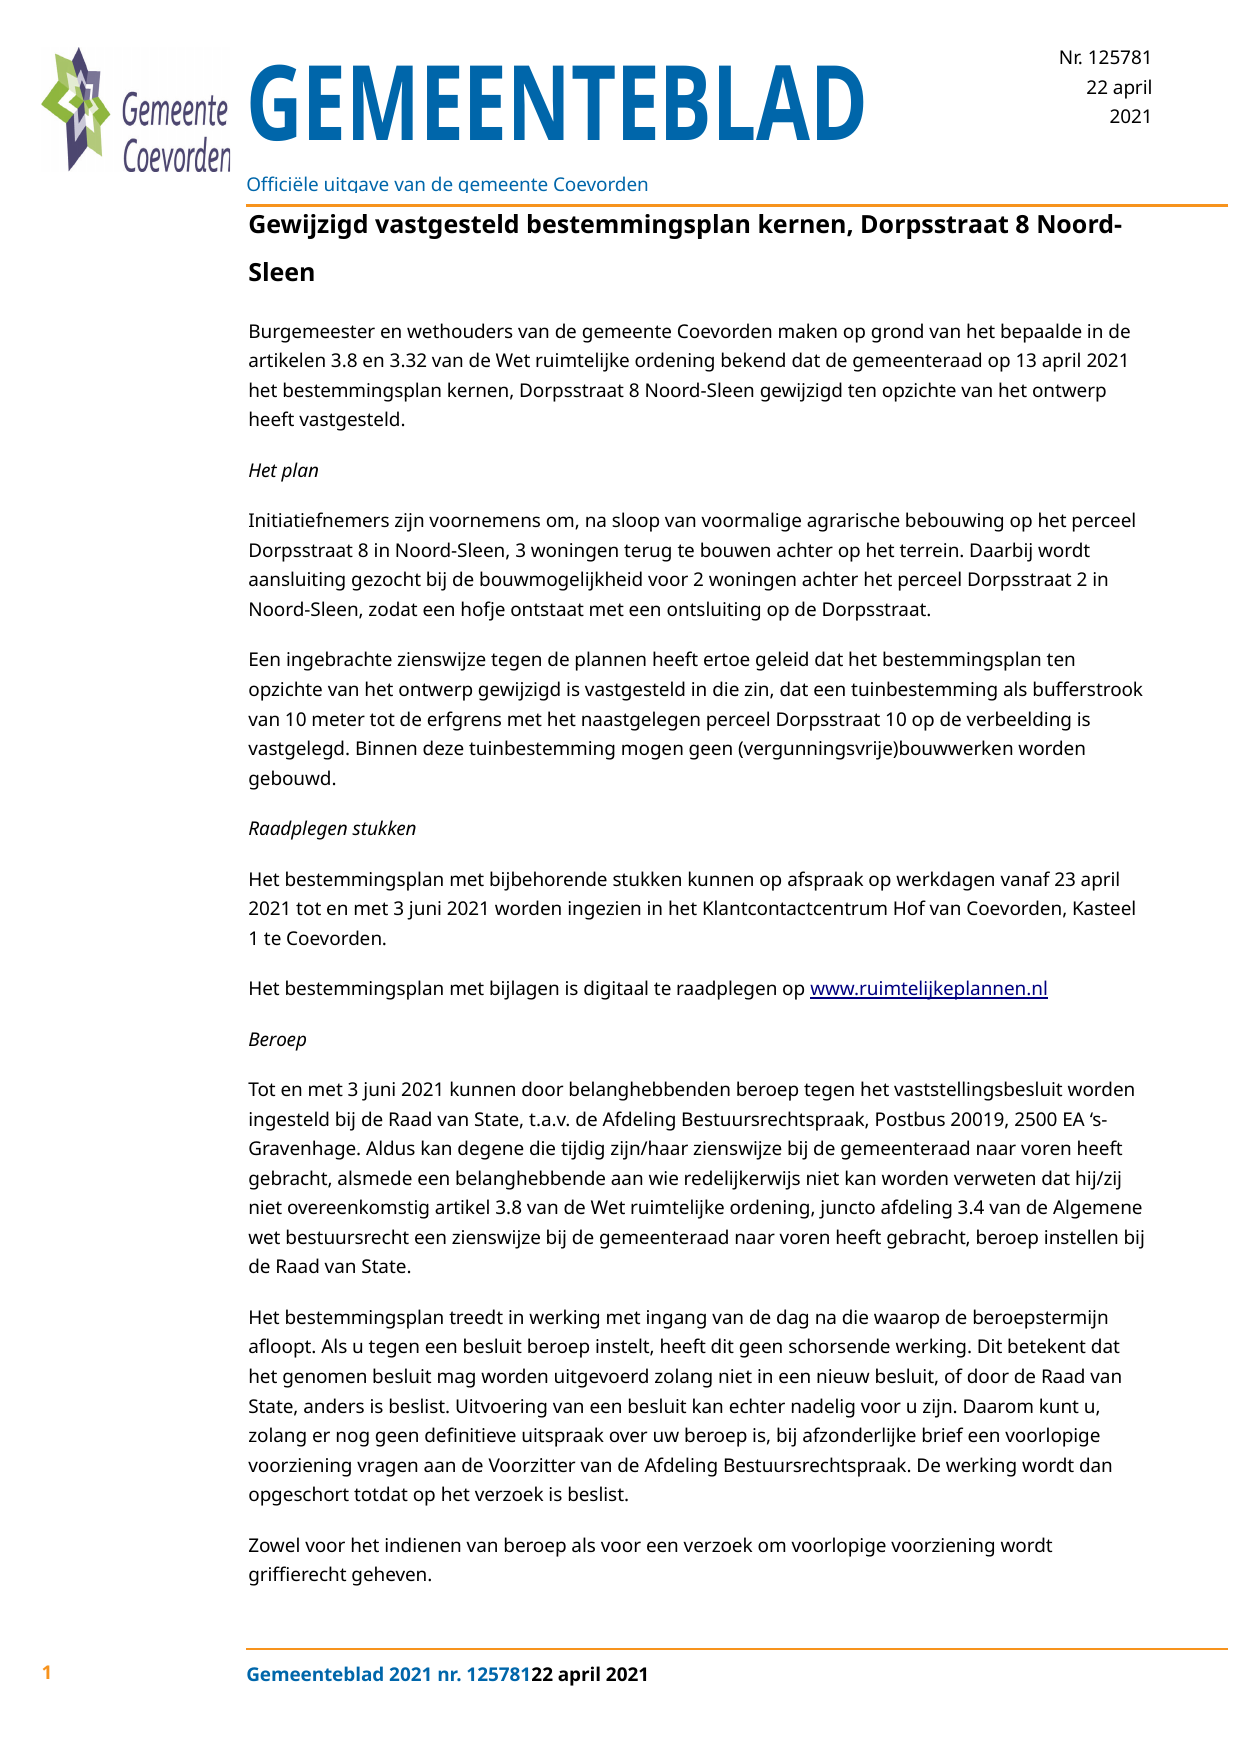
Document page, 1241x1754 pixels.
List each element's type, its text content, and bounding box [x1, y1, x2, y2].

text Gewijzigd vastgesteld bestemmingsplan kernen, Dorpsstraat 8 Noord-Sleen [248, 207, 1152, 288]
text Het bestemmingsplan met bijlagen is digitaal te raadplegen op www.ruimtelijkeplannen.nl [248, 975, 1152, 1001]
text Het bestemmingsplan met bijbehorende stukken kunnen op afspraak op werkdagen vanaf 23 april 2021 tot en met 3 juni 2021 worden ingezien in het Klantcontactcentrum Hof van Coevorden, Kasteel 1 te Coevorden. [248, 866, 1152, 951]
text Tot en met 3 juni 2021 kunnen door belanghebbenden beroep tegen het vaststellingsbesluit worden ingesteld bij de Raad van State, t.a.v. de Afdeling Bestuursrechtspraak, Postbus 20019, 2500 EA ‘s-Gravenhage. Aldus kan degene die tijdig zijn/haar zienswijze bij de gemeenteraad naar voren heeft gebracht, alsmede een belanghebbende aan wie redelijkerwijs niet kan worden verweten dat hij/zij niet overeenkomstig artikel 3.8 van de Wet ruimtelijke ordening, juncto afdeling 3.4 van de Algemene wet bestuursrecht een zienswijze bij de gemeenteraad naar voren heeft gebracht, beroep instellen bij de Raad van State. [248, 1076, 1152, 1279]
text Zowel voor het indienen van beroep als voor een verzoek om voorlopige voorziening wordt griffierecht geheven. [248, 1532, 1152, 1587]
picture [41, 47, 231, 172]
text Een ingebrachte zienswijze tegen de plannen heeft ertoe geleid dat het bestemmingsplan ten opzichte van het ontwerp gewijzigd is vastgesteld in die zin, dat een tuinbestemming als bufferstrook van 10 meter tot de erfgrens met het naastgelegen perceel Dorpsstraat 10 op de verbeelding is vastgelegd. Binnen deze tuinbestemming mogen geen (vergunningsvrije)bouwwerken worden gebouwd. [248, 647, 1152, 791]
text Het plan [248, 457, 1152, 483]
text Het bestemmingsplan treedt in werking met ingang van de dag na die waarop de beroepstermijn afloopt. Als u tegen een besluit beroep instelt, heeft dit geen schorsende werking. Dit betekent dat het genomen besluit mag worden uitgevoerd zolang niet in een nieuw besluit, of door de Raad van State, anders is beslist. Uitvoering van een besluit kan echter nadelig voor u zijn. Daarom kunt u, zolang er nog geen definitieve uitspraak over uw beroep is, bij afzonderlijke brief een voorlopige voorziening vragen aan de Voorzitter van de Afdeling Bestuursrechtspraak. De werking wordt dan opgeschort totdat op het verzoek is beslist. [248, 1304, 1152, 1507]
text Beroep [248, 1026, 1152, 1052]
text Burgemeester en wethouders van de gemeente Coevorden maken op grond van het bepaalde in de artikelen 3.8 en 3.32 van de Wet ruimtelijke ordening bekend dat de gemeenteraad op 13 april 2021 het bestemmingsplan kernen, Dorpsstraat 8 Noord-Sleen gewijzigd ten opzichte van het ontwerp heeft vastgesteld. [248, 318, 1152, 432]
text Initiatiefnemers zijn voornemens om, na sloop van voormalige agrarische bebouwing op het perceel Dorpsstraat 8 in Noord-Sleen, 3 woningen terug te bouwen achter op het terrein. Daarbij wordt aansluiting gezocht bij de bouwmogelijkheid voor 2 woningen achter het perceel Dorpsstraat 2 in Noord-Sleen, zodat een hofje ontstaat met een ontsluiting op de Dorpsstraat. [248, 507, 1152, 622]
text Raadplegen stukken [248, 815, 1152, 841]
